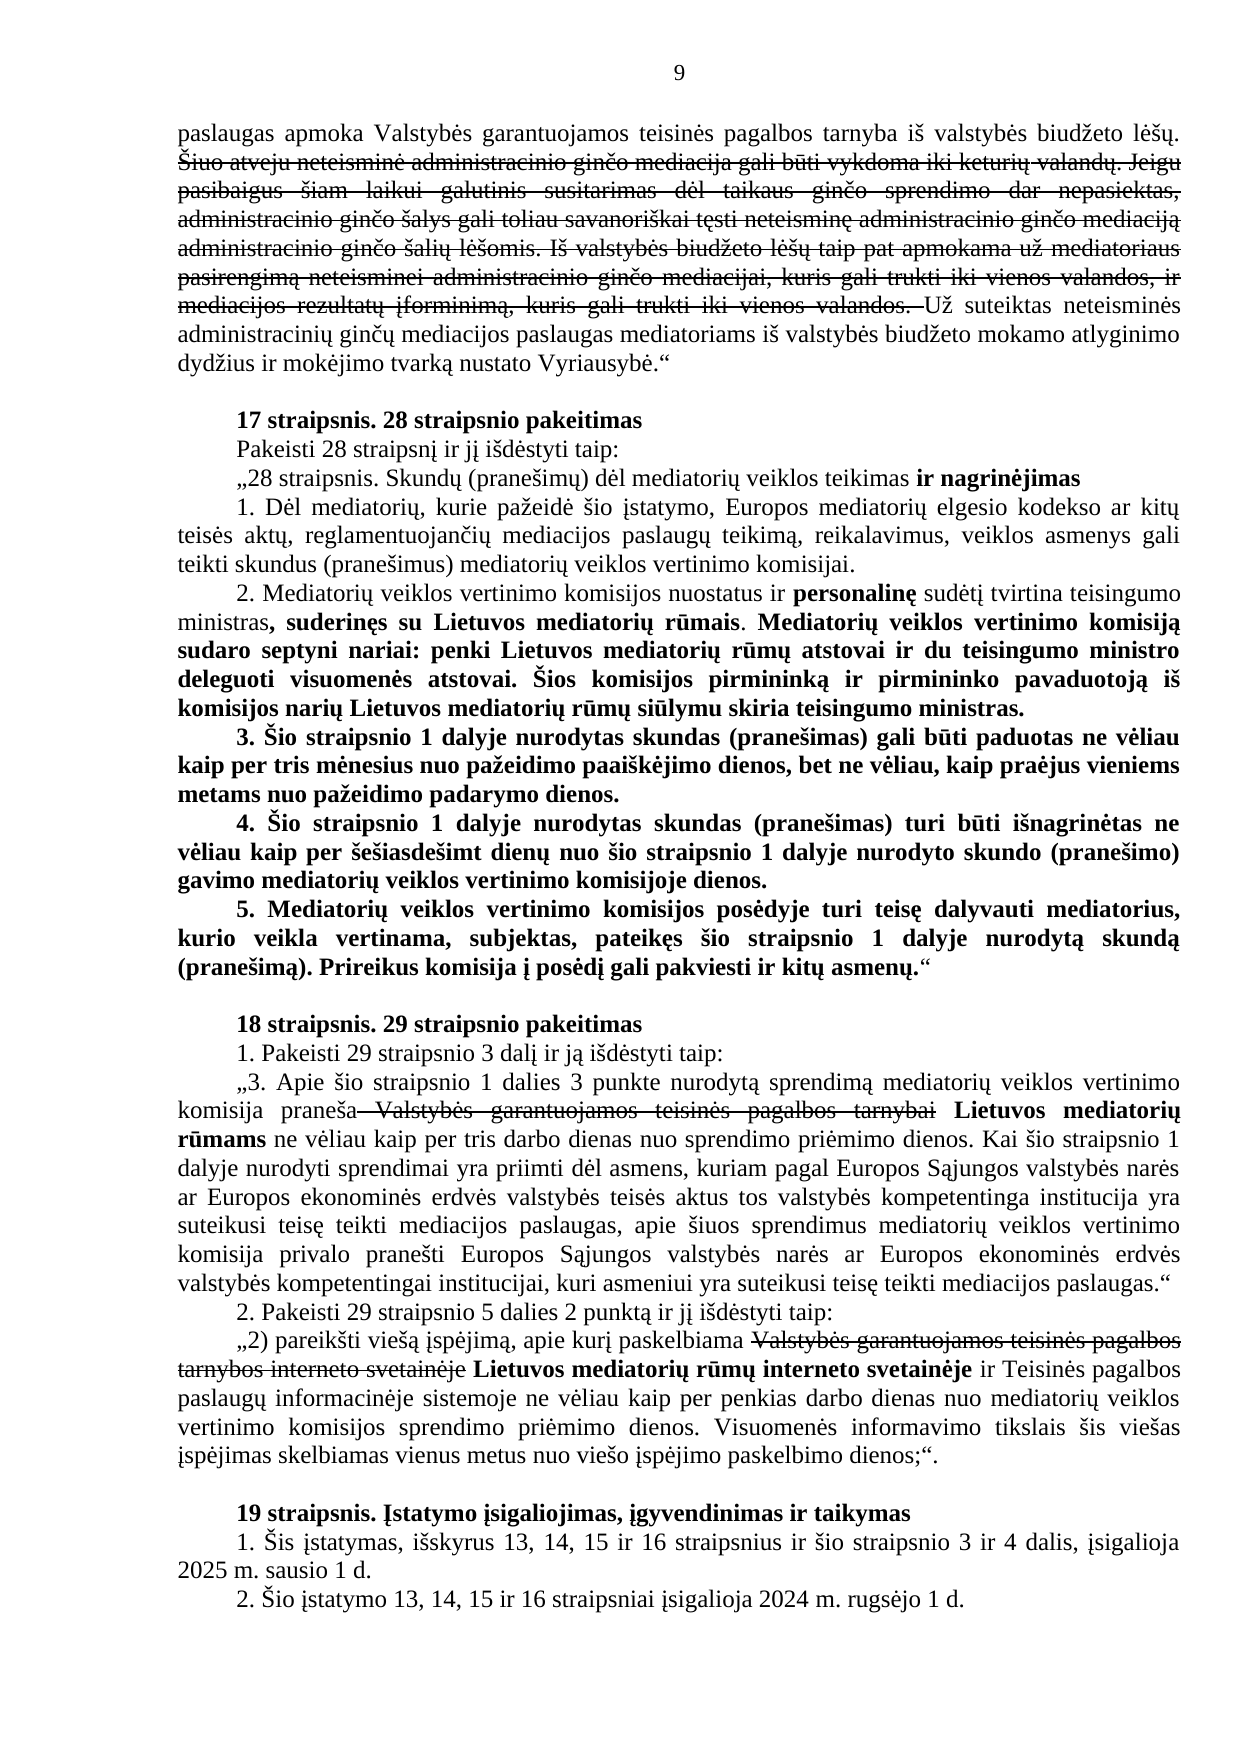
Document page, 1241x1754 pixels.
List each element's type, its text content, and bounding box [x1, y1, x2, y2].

text 1. Dėl mediatorių, kurie pažeidė šio įstatymo, Europos mediatorių elgesio kodekso ar kitų teisės aktų, reglamentuojančių mediacijos paslaugų teikimą, reikalavimus, veiklos asmenys gali teikti skundus (pranešimus) mediatorių veiklos vertinimo komisijai. [177, 492, 1181, 578]
text 18 straipsnis. 29 straipsnio pakeitimas [177, 1009, 1181, 1038]
text „10. Kai neteisminės administracinių ginčų mediacijos paslaugas teikia mediatoriai, kurie yra ginčų komisijos nariai, jiems atskiras atlyginimas už mediacijos paslaugas nemokamas ir administracinio ginčo šalims neteisminės mediacijos paslaugos teikiamos nemokamai. Kai mediatorių neteisminei administracinio ginčo mediacijai vykdyti iš Lietuvos Respublikos mediatorių sąrašo parenka ir skiria Valstybės garantuojamos teisinės pagalbos tarnyba šio įstatymo 14 straipsnio 3, 4, 5 ir 6 dalyse nustatyta tvarka, už neteisminės administracinio ginčo mediacijos paslaugas apmoka Valstybės garantuojamos teisinės pagalbos tarnyba iš valstybės biudžeto lėšų. Šiuo atveju neteisminė administracinio ginčo mediacija gali būti vykdoma iki keturių valandų. Jeigu pasibaigus šiam laikui galutinis susitarimas dėl taikaus ginčo sprendimo dar nepasiektas, administracinio ginčo šalys gali toliau savanoriškai tęsti neteisminę administracinio ginčo mediaciją administracinio ginčo šalių lėšomis. Iš valstybės biudžeto lėšų taip pat apmokama už mediatoriaus pasirengimą neteisminei administracinio ginčo mediacijai, kuris gali trukti iki vienos valandos, ir mediacijos rezultatų įforminimą, kuris gali trukti iki vienos valandos. Už suteiktas neteisminės administracinių ginčų mediacijos paslaugas mediatoriams iš valstybės biudžeto mokamo atlyginimo dydžius ir mokėjimo tvarką nustato Vyriausybė.“ [177, 278, 1181, 377]
text „10. Kai neteisminės administracinių ginčų mediacijos paslaugas teikia mediatoriai, kurie yra ginčų komisijos nariai, jiems atskiras atlyginimas už mediacijos paslaugas nemokamas ir administracinio ginčo šalims neteisminės mediacijos paslaugos teikiamos nemokamai. Kai mediatorių neteisminei administracinio ginčo mediacijai vykdyti iš Lietuvos Respublikos mediatorių sąrašo parenka ir skiria Valstybės garantuojamos teisinės pagalbos tarnyba šio įstatymo 14 straipsnio 3, 4, 5 ir 6 dalyse nustatyta tvarka, už neteisminės administracinio ginčo mediacijos paslaugas apmoka Valstybės garantuojamos teisinės pagalbos tarnyba iš valstybės biudžeto lėšų. Šiuo atveju neteisminė administracinio ginčo mediacija gali būti vykdoma iki keturių valandų. Jeigu pasibaigus šiam laikui galutinis susitarimas dėl taikaus ginčo sprendimo dar nepasiektas, administracinio ginčo šalys gali toliau savanoriškai tęsti neteisminę administracinio ginčo mediaciją administracinio ginčo šalių lėšomis. Iš valstybės biudžeto lėšų taip pat apmokama už mediatoriaus pasirengimą neteisminei administracinio ginčo mediacijai, kuris gali trukti iki vienos valandos, ir mediacijos rezultatų įforminimą, kuris gali trukti iki vienos valandos. Už suteiktas neteisminės administracinių ginčų mediacijos paslaugas mediatoriams iš valstybės biudžeto mokamo atlyginimo dydžius ir mokėjimo tvarką nustato Vyriausybė.“ [177, 163, 1181, 191]
text 3. Šio straipsnio 1 dalyje nurodytas skundas (pranešimas) gali būti paduotas ne vėliau kaip per tris mėnesius nuo pažeidimo paaiškėjimo dienos, bet ne vėliau, kaip praėjus vieniems metams nuo pažeidimo padarymo dienos. [177, 722, 1181, 808]
text Pakeisti 28 straipsnį ir jį išdėstyti taip: [177, 434, 1181, 463]
text 2. Šio įstatymo 13, 14, 15 ir 16 straipsniai įsigalioja 2024 m. rugsėjo 1 d. [177, 1584, 1181, 1613]
text „2) pareikšti viešą įspėjimą, apie kurį paskelbiama Valstybės garantuojamos teisinės pagalbos tarnybos interneto svetainėje Lietuvos mediatorių rūmų interneto svetainėje ir Teisinės pagalbos paslaugų informacinėje sistemoje ne vėliau kaip per penkias darbo dienas nuo mediatorių veiklos vertinimo komisijos sprendimo priėmimo dienos. Visuomenės informavimo tikslais šis viešas įspėjimas skelbiamas vienus metus nuo viešo įspėjimo paskelbimo dienos;“. [177, 1326, 1181, 1469]
text „10. Kai neteisminės administracinių ginčų mediacijos paslaugas teikia mediatoriai, kurie yra ginčų komisijos nariai, jiems atskiras atlyginimas už mediacijos paslaugas nemokamas ir administracinio ginčo šalims neteisminės mediacijos paslaugos teikiamos nemokamai. Kai mediatorių neteisminei administracinio ginčo mediacijai vykdyti iš Lietuvos Respublikos mediatorių sąrašo parenka ir skiria Valstybės garantuojamos teisinės pagalbos tarnyba šio įstatymo 14 straipsnio 3, 4, 5 ir 6 dalyse nustatyta tvarka, už neteisminės administracinio ginčo mediacijos paslaugas apmoka Valstybės garantuojamos teisinės pagalbos tarnyba iš valstybės biudžeto lėšų. Šiuo atveju neteisminė administracinio ginčo mediacija gali būti vykdoma iki keturių valandų. Jeigu pasibaigus šiam laikui galutinis susitarimas dėl taikaus ginčo sprendimo dar nepasiektas, administracinio ginčo šalys gali toliau savanoriškai tęsti neteisminę administracinio ginčo mediaciją administracinio ginčo šalių lėšomis. Iš valstybės biudžeto lėšų taip pat apmokama už mediatoriaus pasirengimą neteisminei administracinio ginčo mediacijai, kuris gali trukti iki vienos valandos, ir mediacijos rezultatų įforminimą, kuris gali trukti iki vienos valandos. Už suteiktas neteisminės administracinių ginčų mediacijos paslaugas mediatoriams iš valstybės biudžeto mokamo atlyginimo dydžius ir mokėjimo tvarką nustato Vyriausybė.“ [177, 221, 1181, 249]
text 2. Mediatorių veiklos vertinimo komisijos nuostatus ir personalinę sudėtį tvirtina teisingumo ministras, suderinęs su Lietuvos mediatorių rūmais. Mediatorių veiklos vertinimo komisiją sudaro septyni nariai: penki Lietuvos mediatorių rūmų atstovai ir du teisingumo ministro deleguoti visuomenės atstovai. Šios komisijos pirmininką ir pirmininko pavaduotoją iš komisijos narių Lietuvos mediatorių rūmų siūlymu skiria teisingumo ministras. [177, 578, 1181, 722]
text „3. Apie šio straipsnio 1 dalies 3 punkte nurodytą sprendimą mediatorių veiklos vertinimo komisija praneša Valstybės garantuojamos teisinės pagalbos tarnybai Lietuvos mediatorių rūmams ne vėliau kaip per tris darbo dienas nuo sprendimo priėmimo dienos. Kai šio straipsnio 1 dalyje nurodyti sprendimai yra priimti dėl asmens, kuriam pagal Europos Sąjungos valstybės narės ar Europos ekonominės erdvės valstybės teisės aktus tos valstybės kompetentinga institucija yra suteikusi teisę teikti mediacijos paslaugas, apie šiuos sprendimus mediatorių veiklos vertinimo komisija privalo pranešti Europos Sąjungos valstybės narės ar Europos ekonominės erdvės valstybės kompetentingai institucijai, kuri asmeniui yra suteikusi teisę teikti mediacijos paslaugas.“ [177, 1067, 1181, 1297]
text „10. Kai neteisminės administracinių ginčų mediacijos paslaugas teikia mediatoriai, kurie yra ginčų komisijos nariai, jiems atskiras atlyginimas už mediacijos paslaugas nemokamas ir administracinio ginčo šalims neteisminės mediacijos paslaugos teikiamos nemokamai. Kai mediatorių neteisminei administracinio ginčo mediacijai vykdyti iš Lietuvos Respublikos mediatorių sąrašo parenka ir skiria Valstybės garantuojamos teisinės pagalbos tarnyba šio įstatymo 14 straipsnio 3, 4, 5 ir 6 dalyse nustatyta tvarka, už neteisminės administracinio ginčo mediacijos paslaugas apmoka Valstybės garantuojamos teisinės pagalbos tarnyba iš valstybės biudžeto lėšų. Šiuo atveju neteisminė administracinio ginčo mediacija gali būti vykdoma iki keturių valandų. Jeigu pasibaigus šiam laikui galutinis susitarimas dėl taikaus ginčo sprendimo dar nepasiektas, administracinio ginčo šalys gali toliau savanoriškai tęsti neteisminę administracinio ginčo mediaciją administracinio ginčo šalių lėšomis. Iš valstybės biudžeto lėšų taip pat apmokama už mediatoriaus pasirengimą neteisminei administracinio ginčo mediacijai, kuris gali trukti iki vienos valandos, ir mediacijos rezultatų įforminimą, kuris gali trukti iki vienos valandos. Už suteiktas neteisminės administracinių ginčų mediacijos paslaugas mediatoriams iš valstybės biudžeto mokamo atlyginimo dydžius ir mokėjimo tvarką nustato Vyriausybė.“ [177, 118, 1181, 162]
text „28 straipsnis. Skundų (pranešimų) dėl mediatorių veiklos teikimas ir nagrinėjimas [177, 463, 1181, 492]
text „10. Kai neteisminės administracinių ginčų mediacijos paslaugas teikia mediatoriai, kurie yra ginčų komisijos nariai, jiems atskiras atlyginimas už mediacijos paslaugas nemokamas ir administracinio ginčo šalims neteisminės mediacijos paslaugos teikiamos nemokamai. Kai mediatorių neteisminei administracinio ginčo mediacijai vykdyti iš Lietuvos Respublikos mediatorių sąrašo parenka ir skiria Valstybės garantuojamos teisinės pagalbos tarnyba šio įstatymo 14 straipsnio 3, 4, 5 ir 6 dalyse nustatyta tvarka, už neteisminės administracinio ginčo mediacijos paslaugas apmoka Valstybės garantuojamos teisinės pagalbos tarnyba iš valstybės biudžeto lėšų. Šiuo atveju neteisminė administracinio ginčo mediacija gali būti vykdoma iki keturių valandų. Jeigu pasibaigus šiam laikui galutinis susitarimas dėl taikaus ginčo sprendimo dar nepasiektas, administracinio ginčo šalys gali toliau savanoriškai tęsti neteisminę administracinio ginčo mediaciją administracinio ginčo šalių lėšomis. Iš valstybės biudžeto lėšų taip pat apmokama už mediatoriaus pasirengimą neteisminei administracinio ginčo mediacijai, kuris gali trukti iki vienos valandos, ir mediacijos rezultatų įforminimą, kuris gali trukti iki vienos valandos. Už suteiktas neteisminės administracinių ginčų mediacijos paslaugas mediatoriams iš valstybės biudžeto mokamo atlyginimo dydžius ir mokėjimo tvarką nustato Vyriausybė.“ [177, 192, 1181, 220]
text 19 straipsnis. Įstatymo įsigaliojimas, įgyvendinimas ir taikymas [177, 1498, 1181, 1527]
text 1. Šis įstatymas, išskyrus 13, 14, 15 ir 16 straipsnius ir šio straipsnio 3 ir 4 dalis, įsigalioja 2025 m. sausio 1 d. [177, 1527, 1181, 1584]
text 2. Pakeisti 29 straipsnio 5 dalies 2 punktą ir jį išdėstyti taip: [177, 1297, 1181, 1326]
text 17 straipsnis. 28 straipsnio pakeitimas [177, 406, 1181, 434]
text 5. Mediatorių veiklos vertinimo komisijos posėdyje turi teisę dalyvauti mediatorius, kurio veikla vertinama, subjektas, pateikęs šio straipsnio 1 dalyje nurodytą skundą (pranešimą). Prireikus komisija į posėdį gali pakviesti ir kitų asmenų.“ [177, 894, 1181, 981]
text 1. Pakeisti 29 straipsnio 3 dalį ir ją išdėstyti taip: [177, 1038, 1181, 1067]
text 4. Šio straipsnio 1 dalyje nurodytas skundas (pranešimas) turi būti išnagrinėtas ne vėliau kaip per šešiasdešimt dienų nuo šio straipsnio 1 dalyje nurodyto skundo (pranešimo) gavimo mediatorių veiklos vertinimo komisijoje dienos. [177, 808, 1181, 894]
